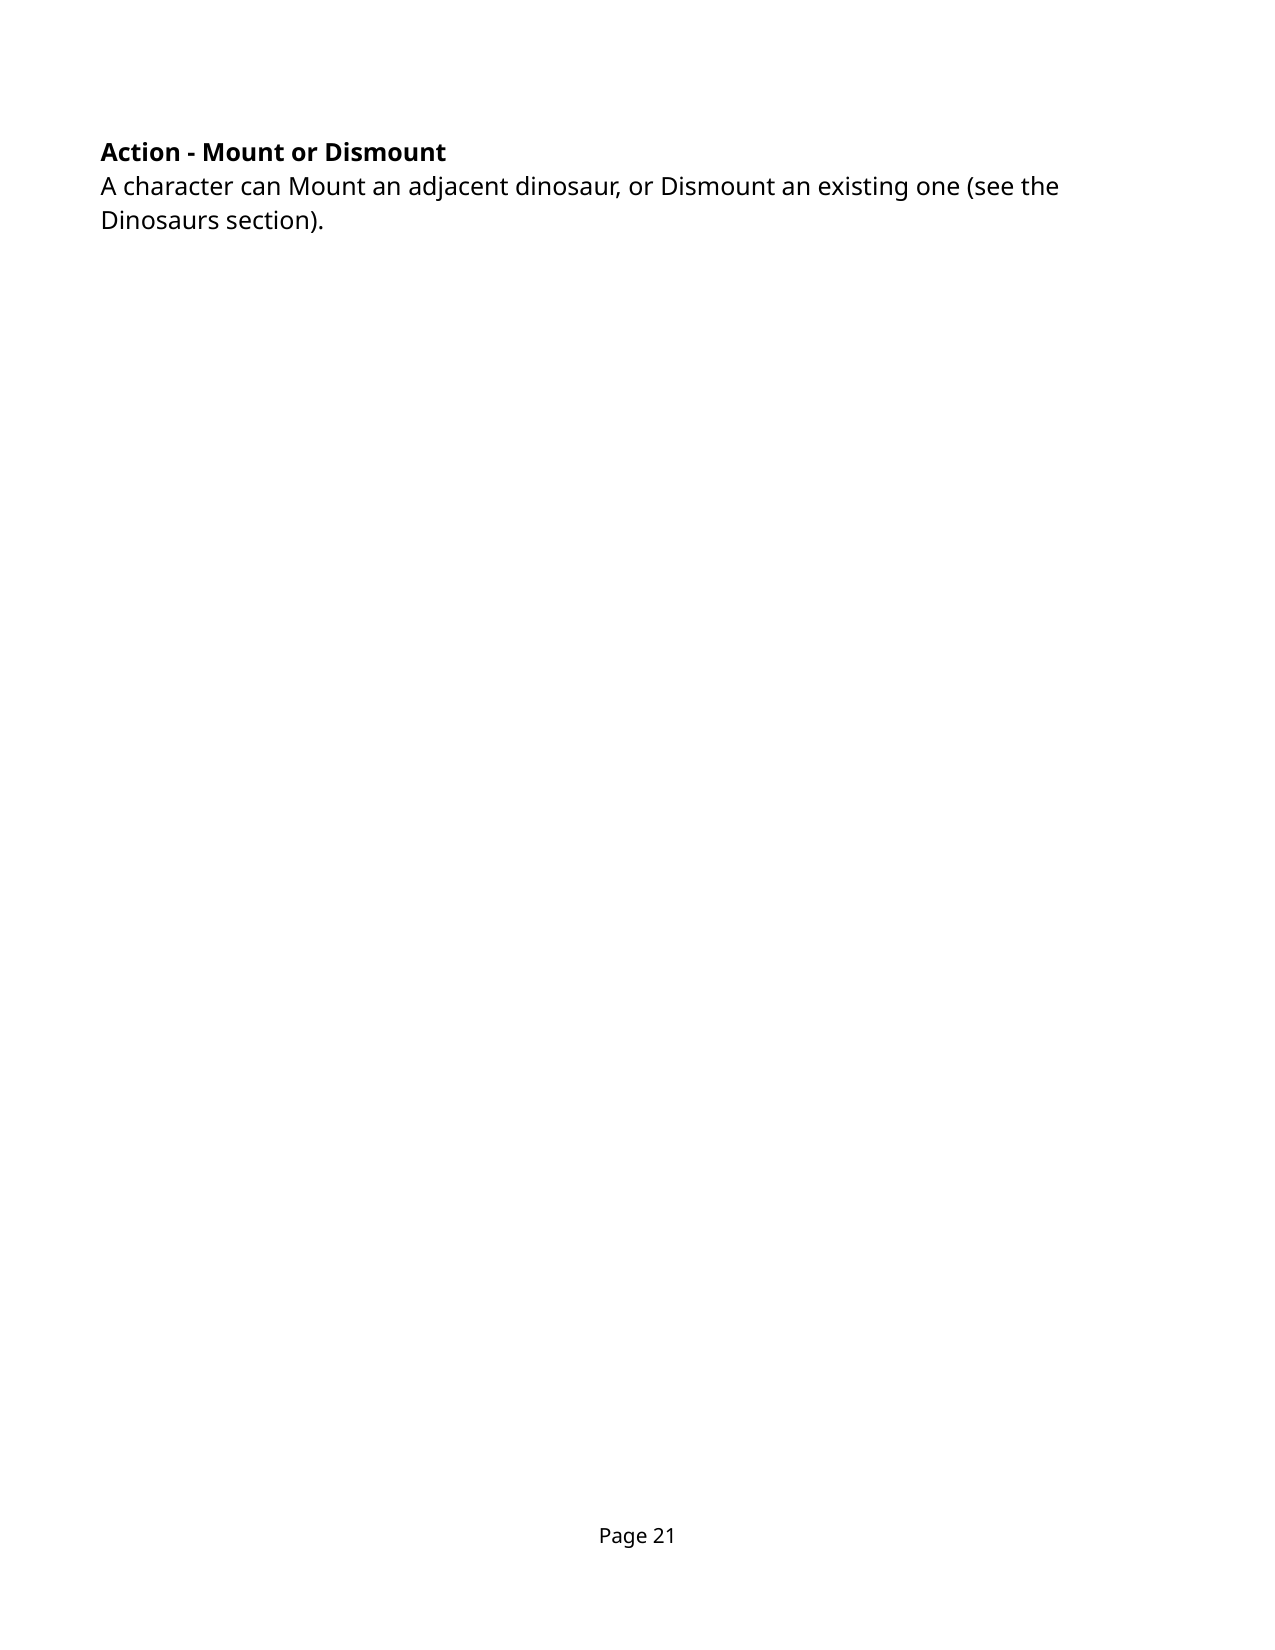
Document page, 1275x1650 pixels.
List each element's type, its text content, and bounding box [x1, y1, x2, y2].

text Action - Mount or Dismount [100, 134, 1174, 168]
text A character can Mount an adjacent dinosaur, or Dismount an existing one (see the Dinosaurs section). [100, 168, 1174, 237]
